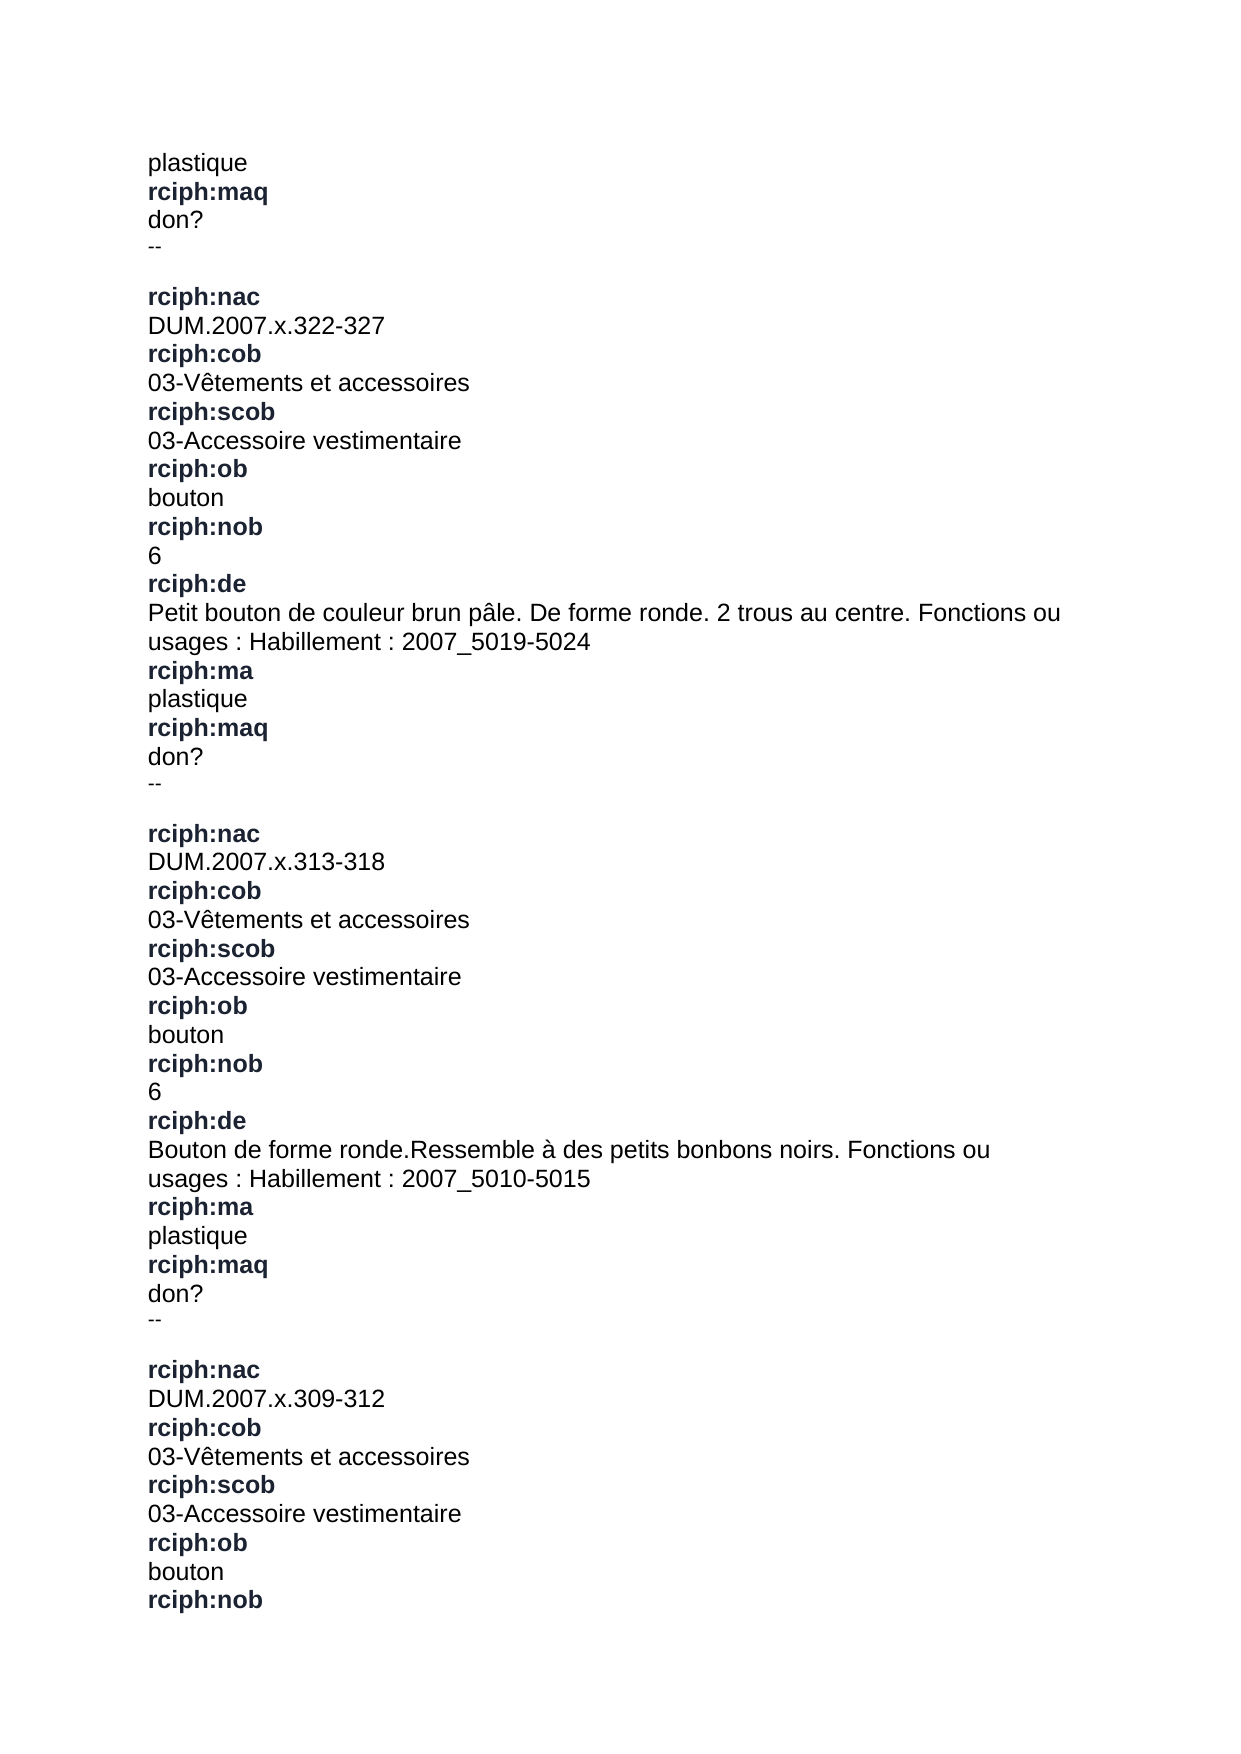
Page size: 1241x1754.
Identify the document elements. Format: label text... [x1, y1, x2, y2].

text 03-Accessoire vestimentaire [148, 426, 1092, 454]
text rciph:nob [148, 512, 1092, 541]
text Petit bouton de couleur brun pâle. De forme ronde. 2 trous au centre. Fonctions ou usages : Habillement : 2007_5019-5024 [148, 598, 1092, 656]
text rciph:ob [148, 1528, 1092, 1556]
text rciph:ma [148, 1192, 1092, 1221]
text 03-Vêtements et accessoires [148, 905, 1092, 933]
text plastique [148, 684, 1092, 713]
text rciph:cob [148, 876, 1092, 905]
text DUM.2007.x.313-318 [148, 847, 1092, 876]
text bouton [148, 1020, 1092, 1048]
text rciph:scob [148, 1470, 1092, 1499]
text 03-Accessoire vestimentaire [148, 962, 1092, 991]
text 6 [148, 541, 1092, 569]
text 6 [148, 1077, 1092, 1106]
text plastique [148, 148, 1092, 176]
text -- [148, 771, 1092, 794]
text bouton [148, 1556, 1092, 1585]
text rciph:nob [148, 1585, 1092, 1614]
text -- [148, 234, 1092, 258]
text rciph:maq [148, 1250, 1092, 1278]
text rciph:ob [148, 454, 1092, 483]
text rciph:scob [148, 933, 1092, 962]
text rciph:cob [148, 1413, 1092, 1441]
text bouton [148, 483, 1092, 512]
text rciph:ma [148, 656, 1092, 684]
text 03-Vêtements et accessoires [148, 1441, 1092, 1470]
text rciph:nob [148, 1048, 1092, 1077]
text don? [148, 1278, 1092, 1307]
text rciph:nac [148, 1355, 1092, 1384]
text rciph:nac [148, 282, 1092, 311]
text rciph:nac [148, 818, 1092, 847]
text rciph:de [148, 569, 1092, 598]
text rciph:de [148, 1106, 1092, 1135]
text 03-Vêtements et accessoires [148, 368, 1092, 397]
text DUM.2007.x.322-327 [148, 311, 1092, 339]
text rciph:scob [148, 397, 1092, 426]
text 03-Accessoire vestimentaire [148, 1499, 1092, 1528]
text DUM.2007.x.309-312 [148, 1384, 1092, 1413]
text don? [148, 205, 1092, 234]
text rciph:ob [148, 991, 1092, 1020]
text rciph:maq [148, 713, 1092, 742]
text rciph:maq [148, 176, 1092, 205]
text don? [148, 742, 1092, 771]
text -- [148, 1307, 1092, 1331]
text plastique [148, 1221, 1092, 1250]
text Bouton de forme ronde.Ressemble à des petits bonbons noirs. Fonctions ou usages : Habillement : 2007_5010-5015 [148, 1135, 1092, 1192]
text rciph:cob [148, 339, 1092, 368]
